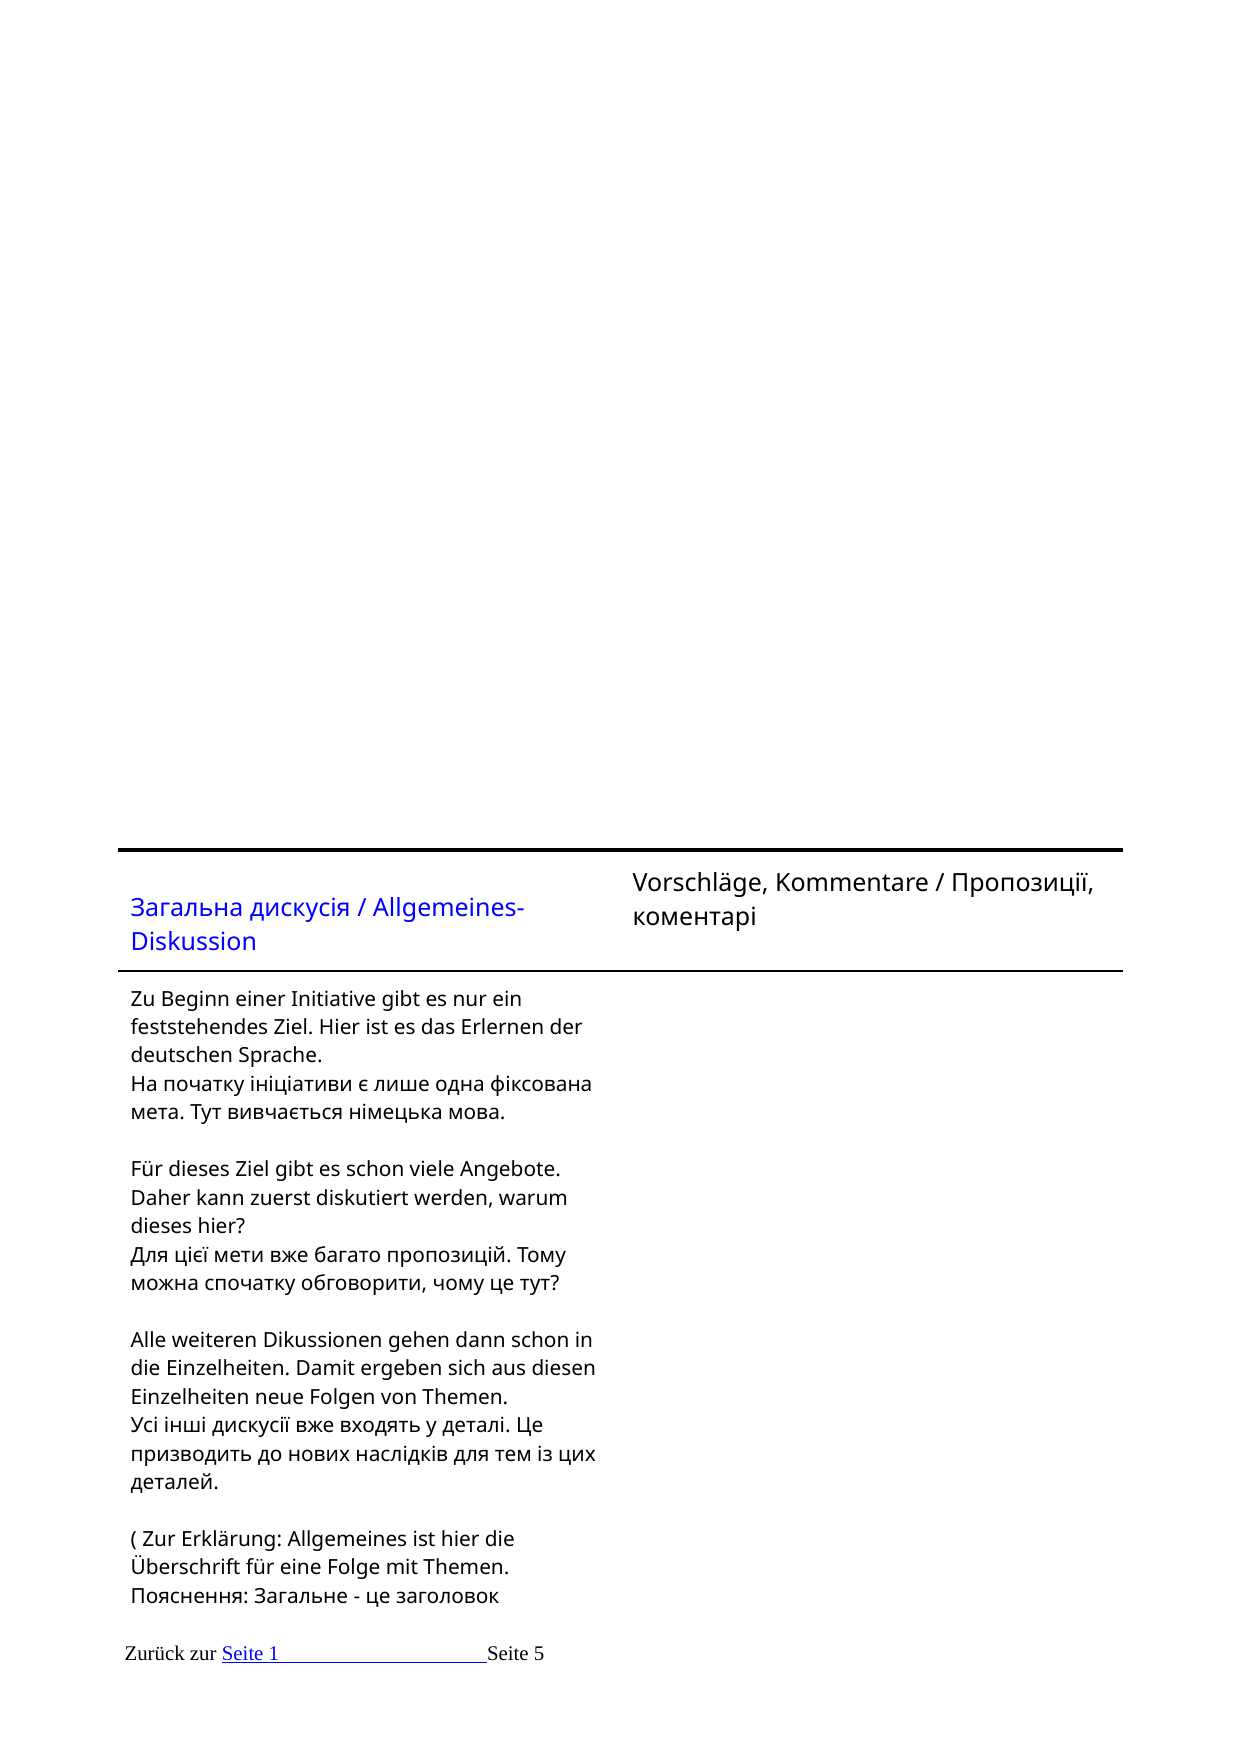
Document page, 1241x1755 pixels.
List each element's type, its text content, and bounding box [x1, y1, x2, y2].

table_cell Zu Beginn einer Initiative gibt es nur ein feststehendes Ziel. Hier ist es das Erlernen der deutschen Sprache. На початку ініціативи є лише одна фіксована мета. Тут вивчається німецька мова. Für dieses Ziel gibt es schon viele Angebote. Daher kann zuerst diskutiert werden, warum dieses hier? Для цієї мети вже багато пропозицій. Тому можна спочатку обговорити, чому це тут? Alle weiteren Dikussionen gehen dann schon in die Einzelheiten. Damit ergeben sich aus diesen Einzelheiten neue Folgen von Themen. Усі інші дискусії вже входять у деталі. Це призводить до нових наслідків для тем із цих деталей. ( Zur Erklärung: Allgemeines ist hier die Überschrift für eine Folge mit Themen. Пояснення: Загальне - це заголовок [118, 972, 620, 1622]
table_header Загальна дискусія / Allgemeines-Diskussion [118, 852, 620, 969]
table_header Vorschläge, Kommentare / Пропозиції, коментарі [620, 852, 1122, 969]
table_cell [620, 972, 1122, 1622]
